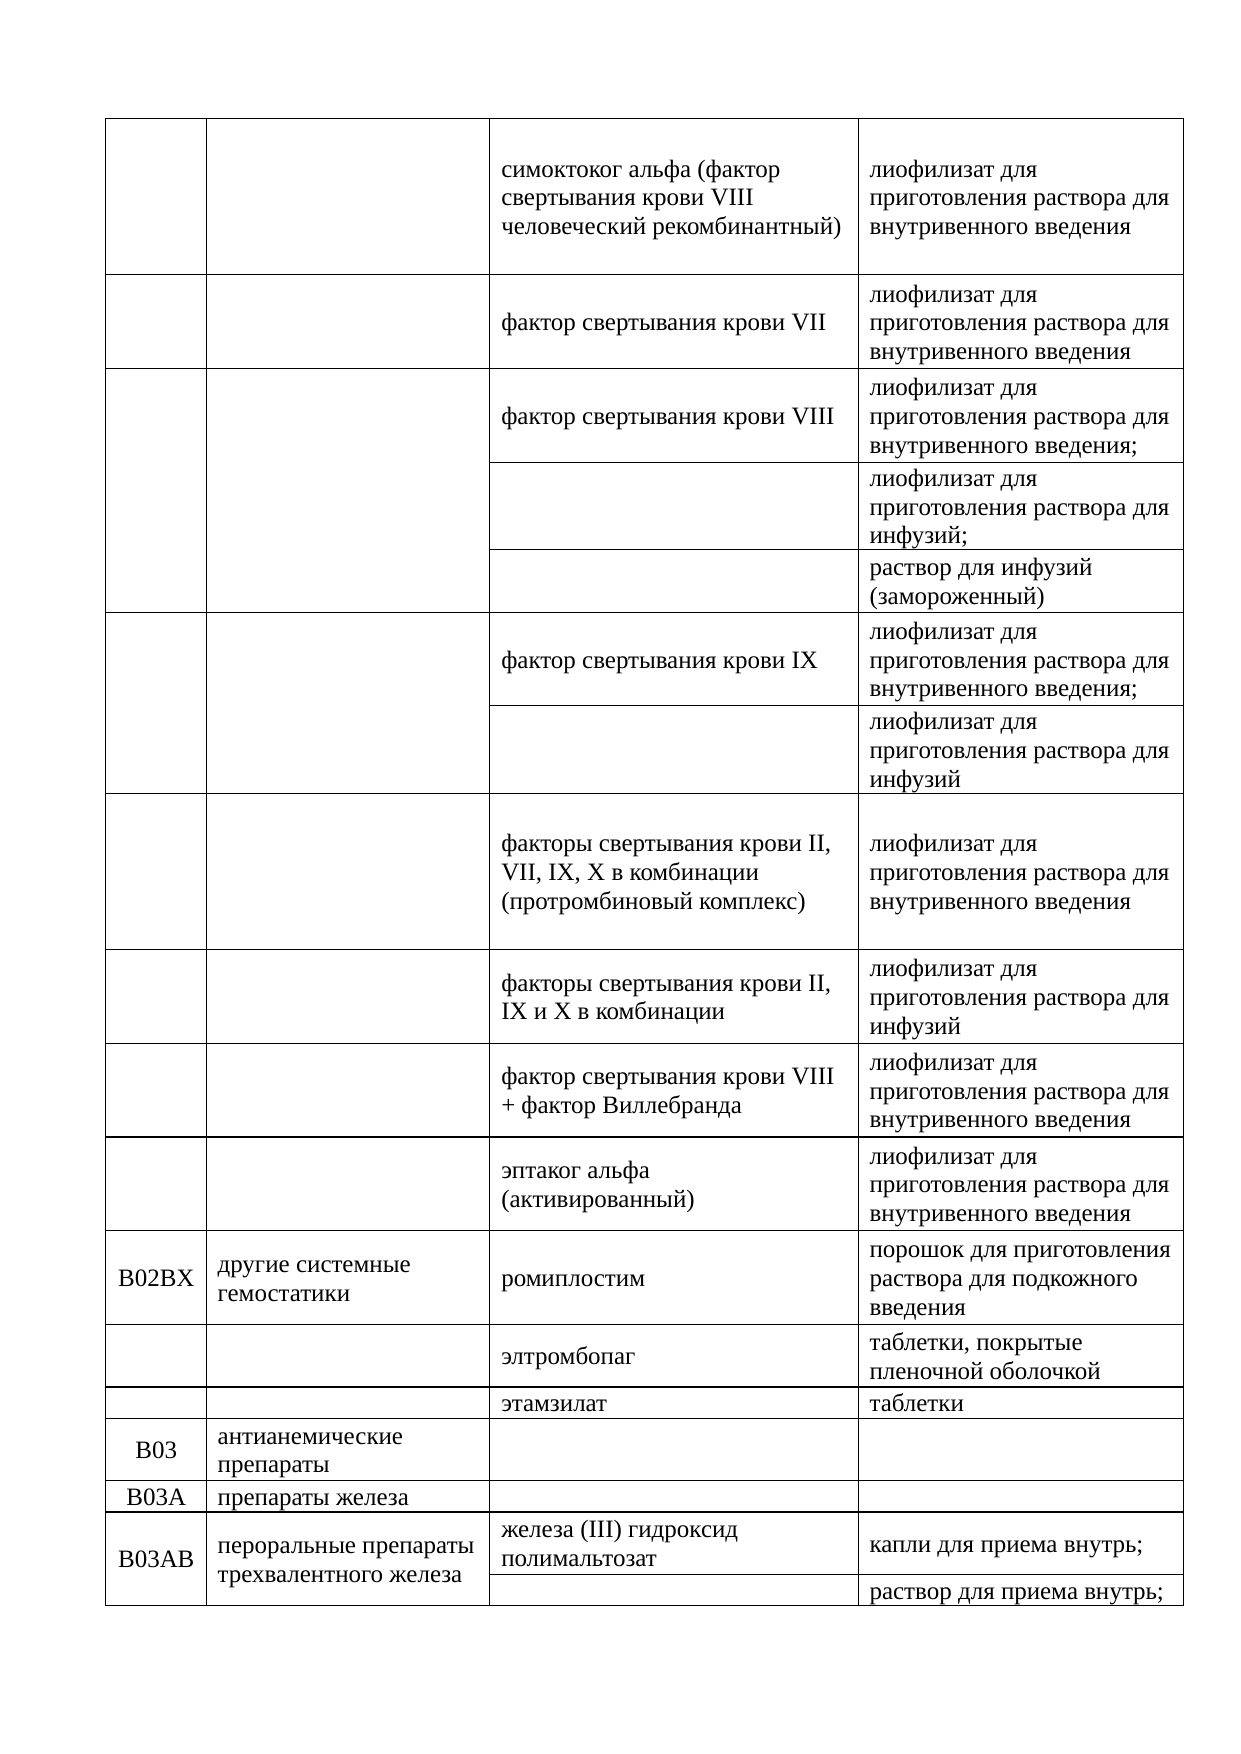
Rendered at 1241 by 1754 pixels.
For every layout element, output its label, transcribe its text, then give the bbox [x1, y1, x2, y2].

table_cell лиофилизат для приготовления раствора для внутривенного введения [859, 119, 1183, 274]
table_cell фактор свертывания крови VIII + фактор Виллебранда [490, 1044, 858, 1136]
table_cell таблетки, покрытые пленочной оболочкой [859, 1325, 1183, 1386]
table_cell B03AB [106, 1513, 206, 1605]
table_cell лиофилизат для приготовления раствора для внутривенного введения [859, 1138, 1183, 1230]
table_cell лиофилизат для приготовления раствора для инфузий; [859, 463, 1183, 549]
table_cell пероральные препараты трехвалентного железа [207, 1513, 489, 1605]
table_cell B02BX [106, 1231, 206, 1324]
table_cell [106, 119, 206, 274]
table_cell фактор свертывания крови VII [490, 275, 858, 368]
table_cell препараты железа [207, 1481, 489, 1511]
table_cell [490, 1419, 858, 1480]
table_cell [207, 275, 489, 368]
table_cell [490, 1575, 858, 1605]
table_cell ромиплостим [490, 1231, 858, 1324]
table_cell лиофилизат для приготовления раствора для внутривенного введения [859, 275, 1183, 368]
table_cell раствор для инфузий (замороженный) [859, 550, 1183, 612]
table_cell [106, 794, 206, 949]
table_cell [106, 1044, 206, 1136]
table_cell [207, 950, 489, 1043]
table_cell [490, 706, 858, 793]
table_cell факторы свертывания крови II, VII, IX, X в комбинации (протромбиновый комплекс) [490, 794, 858, 949]
table_cell лиофилизат для приготовления раствора для инфузий [859, 706, 1183, 793]
table_cell [490, 550, 858, 612]
table_cell B03A [106, 1481, 206, 1511]
table_cell таблетки [859, 1388, 1183, 1418]
table_cell [106, 1388, 206, 1418]
table_cell фактор свертывания крови VIII [490, 369, 858, 462]
table_cell [207, 1388, 489, 1418]
table_cell лиофилизат для приготовления раствора для внутривенного введения [859, 794, 1183, 949]
table_cell [490, 1481, 858, 1511]
table_cell лиофилизат для приготовления раствора для внутривенного введения; [859, 369, 1183, 462]
table_cell [207, 794, 489, 949]
table_cell симоктоког альфа (фактор свертывания крови VIII человеческий рекомбинантный) [490, 119, 858, 274]
table_cell железа (III) гидроксид полимальтозат [490, 1513, 858, 1574]
table_cell элтромбопаг [490, 1325, 858, 1386]
table_cell капли для приема внутрь; [859, 1513, 1183, 1574]
table_cell [106, 275, 206, 368]
table_cell лиофилизат для приготовления раствора для внутривенного введения; [859, 613, 1183, 705]
table_cell [207, 119, 489, 274]
table_cell [106, 613, 206, 793]
table_cell [106, 369, 206, 612]
table_cell [106, 1325, 206, 1386]
table_cell [490, 463, 858, 549]
table_cell раствор для приема внутрь; [859, 1575, 1183, 1605]
table_cell [859, 1419, 1183, 1480]
table_cell B03 [106, 1419, 206, 1480]
table_cell факторы свертывания крови II, IX и X в комбинации [490, 950, 858, 1043]
table_cell другие системные гемостатики [207, 1231, 489, 1324]
table_cell лиофилизат для приготовления раствора для внутривенного введения [859, 1044, 1183, 1136]
table_cell этамзилат [490, 1388, 858, 1418]
table_cell [207, 1138, 489, 1230]
table_cell [207, 369, 489, 612]
table_cell [207, 1325, 489, 1386]
table_cell лиофилизат для приготовления раствора для инфузий [859, 950, 1183, 1043]
table_cell эптаког альфа (активированный) [490, 1138, 858, 1230]
table_cell порошок для приготовления раствора для подкожного введения [859, 1231, 1183, 1324]
table_cell антианемические препараты [207, 1419, 489, 1480]
table_cell [207, 1044, 489, 1136]
table_cell [106, 950, 206, 1043]
table_cell [106, 1138, 206, 1230]
table_cell [859, 1481, 1183, 1511]
table_cell фактор свертывания крови IX [490, 613, 858, 705]
table_cell [207, 613, 489, 793]
